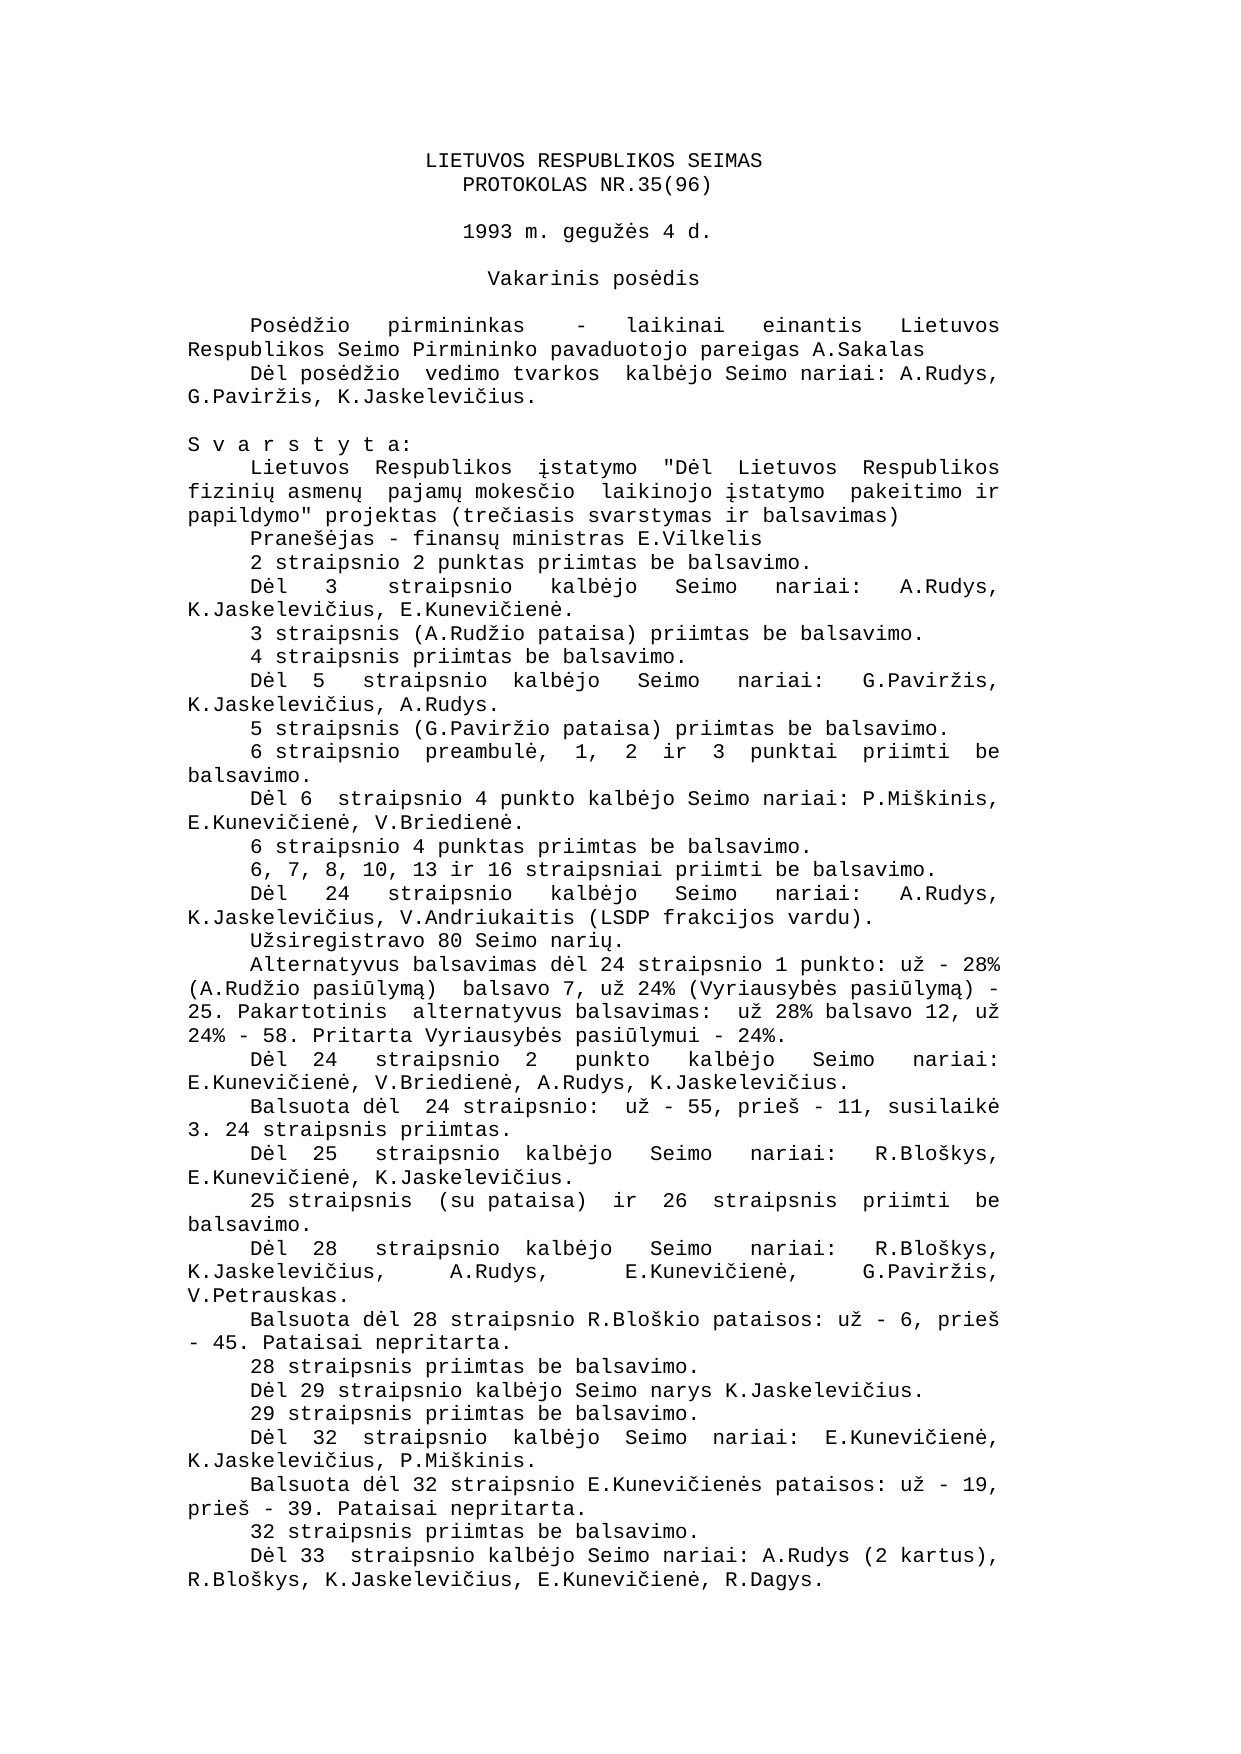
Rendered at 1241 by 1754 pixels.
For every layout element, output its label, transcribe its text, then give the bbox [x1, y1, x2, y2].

text 24% - 58. Pritarta Vyriausybės pasiūlymui - 24%. [187, 1025, 1053, 1048]
text 1993 m. gegužės 4 d. [187, 221, 1053, 244]
text Pranešėjas - finansų ministras E.Vilkelis [187, 528, 1053, 552]
text E.Kunevičienė, V.Briedienė. [187, 812, 1053, 836]
text Dėl 25 straipsnio kalbėjo Seimo nariai: R.Bloškys, [187, 1143, 1053, 1167]
text 28 straipsnis priimtas be balsavimo. [187, 1356, 1053, 1379]
text Respublikos Seimo Pirmininko pavaduotojo pareigas A.Sakalas [187, 339, 1053, 363]
text Balsuota dėl 32 straipsnio E.Kunevičienės pataisos: už - 19, [187, 1474, 1053, 1498]
text K.Jaskelevičius, P.Miškinis. [187, 1451, 1053, 1474]
text 29 straipsnis priimtas be balsavimo. [187, 1403, 1053, 1427]
text - 45. Pataisai nepritarta. [187, 1332, 1053, 1356]
text Dėl 33 straipsnio kalbėjo Seimo nariai: A.Rudys (2 kartus), [187, 1545, 1053, 1569]
text K.Jaskelevičius, A.Rudys. [187, 694, 1053, 717]
text Vakarinis posėdis [187, 268, 1053, 292]
text 3 straipsnis (A.Rudžio pataisa) priimtas be balsavimo. [187, 623, 1053, 647]
text 25. Pakartotinis alternatyvus balsavimas: už 28% balsavo 12, už [187, 1001, 1053, 1025]
text 32 straipsnis priimtas be balsavimo. [187, 1521, 1053, 1545]
text 6, 7, 8, 10, 13 ir 16 straipsniai priimti be balsavimo. [187, 859, 1053, 883]
text PROTOKOLAS NR.35(96) [187, 174, 1053, 197]
text Dėl 3 straipsnio kalbėjo Seimo nariai: A.Rudys, [187, 576, 1053, 599]
text Dėl 24 straipsnio 2 punkto kalbėjo Seimo nariai: [187, 1048, 1053, 1072]
text LIETUVOS RESPUBLIKOS SEIMAS [187, 150, 1053, 174]
text papildymo" projektas (trečiasis svarstymas ir balsavimas) [187, 505, 1053, 528]
text Dėl 5 straipsnio kalbėjo Seimo nariai: G.Paviržis, [187, 670, 1053, 694]
text (A.Rudžio pasiūlymą) balsavo 7, už 24% (Vyriausybės pasiūlymą) - [187, 978, 1053, 1001]
text R.Bloškys, K.Jaskelevičius, E.Kunevičienė, R.Dagys. [187, 1569, 1053, 1592]
text E.Kunevičienė, V.Briedienė, A.Rudys, K.Jaskelevičius. [187, 1072, 1053, 1096]
text Lietuvos Respublikos įstatymo "Dėl Lietuvos Respublikos [187, 457, 1053, 481]
text 6 straipsnio 4 punktas priimtas be balsavimo. [187, 836, 1053, 859]
text 2 straipsnio 2 punktas priimtas be balsavimo. [187, 552, 1053, 576]
text fizinių asmenų pajamų mokesčio laikinojo įstatymo pakeitimo ir [187, 481, 1053, 505]
text prieš - 39. Pataisai nepritarta. [187, 1498, 1053, 1521]
text S v a r s t y t a: [187, 434, 1053, 457]
text Alternatyvus balsavimas dėl 24 straipsnio 1 punkto: už - 28% [187, 954, 1053, 978]
text Dėl 29 straipsnio kalbėjo Seimo narys K.Jaskelevičius. [187, 1379, 1053, 1403]
text K.Jaskelevičius, E.Kunevičienė. [187, 599, 1053, 623]
text G.Paviržis, K.Jaskelevičius. [187, 386, 1053, 410]
text balsavimo. [187, 765, 1053, 788]
text K.Jaskelevičius, A.Rudys, E.Kunevičienė, G.Paviržis, [187, 1261, 1053, 1285]
text Balsuota dėl 28 straipsnio R.Bloškio pataisos: už - 6, prieš [187, 1309, 1053, 1332]
text Dėl 28 straipsnio kalbėjo Seimo nariai: R.Bloškys, [187, 1238, 1053, 1261]
text Dėl posėdžio vedimo tvarkos kalbėjo Seimo nariai: A.Rudys, [187, 363, 1053, 386]
text E.Kunevičienė, K.Jaskelevičius. [187, 1167, 1053, 1190]
text V.Petrauskas. [187, 1285, 1053, 1309]
text 25 straipsnis (su pataisa) ir 26 straipsnis priimti be [187, 1190, 1053, 1214]
text Dėl 24 straipsnio kalbėjo Seimo nariai: A.Rudys, [187, 883, 1053, 907]
text Posėdžio pirmininkas - laikinai einantis Lietuvos [187, 316, 1053, 339]
text 4 straipsnis priimtas be balsavimo. [187, 647, 1053, 670]
text Balsuota dėl 24 straipsnio: už - 55, prieš - 11, susilaikė [187, 1096, 1053, 1119]
text Dėl 6 straipsnio 4 punkto kalbėjo Seimo nariai: P.Miškinis, [187, 788, 1053, 812]
text 5 straipsnis (G.Paviržio pataisa) priimtas be balsavimo. [187, 717, 1053, 741]
text balsavimo. [187, 1214, 1053, 1238]
text K.Jaskelevičius, V.Andriukaitis (LSDP frakcijos vardu). [187, 907, 1053, 930]
text Užsiregistravo 80 Seimo narių. [187, 930, 1053, 954]
text 3. 24 straipsnis priimtas. [187, 1119, 1053, 1143]
text 6 straipsnio preambulė, 1, 2 ir 3 punktai priimti be [187, 741, 1053, 765]
text Dėl 32 straipsnio kalbėjo Seimo nariai: E.Kunevičienė, [187, 1427, 1053, 1451]
